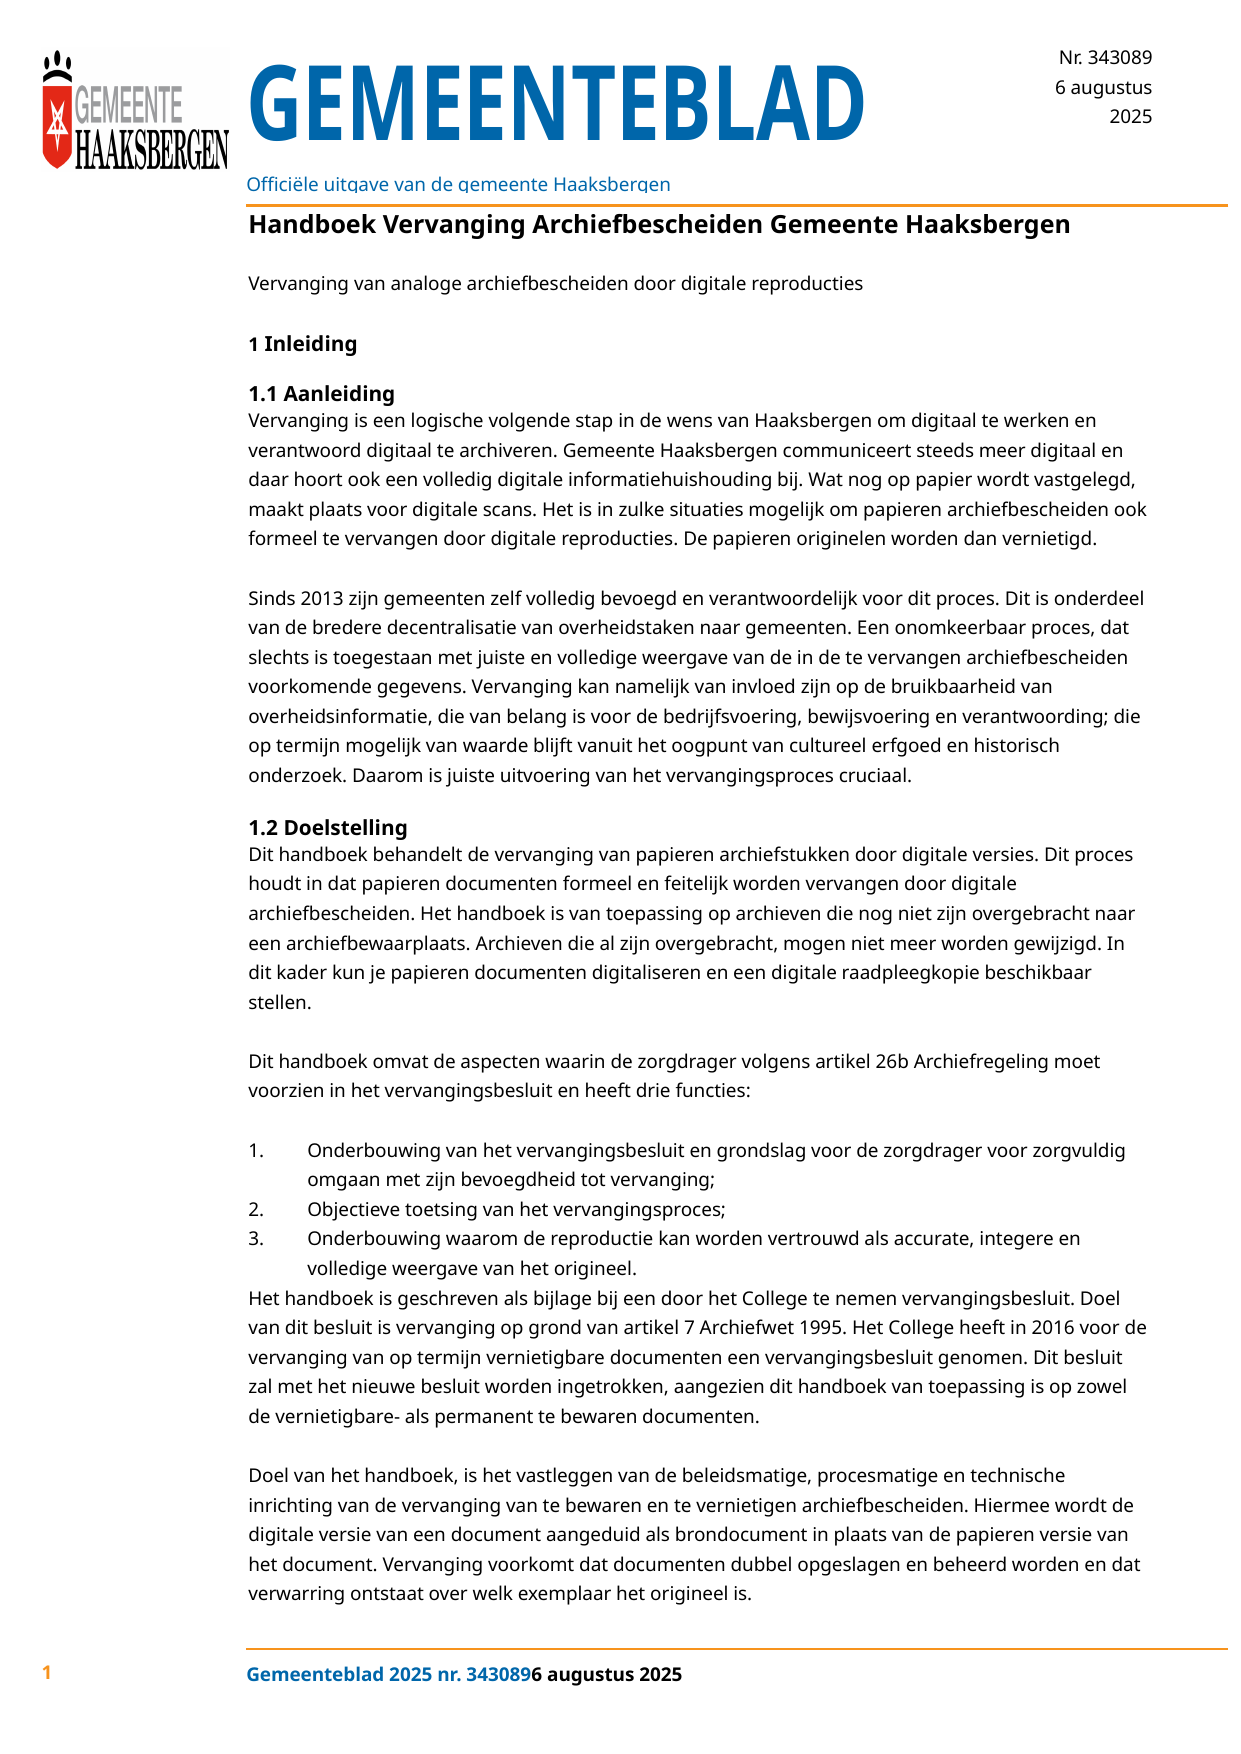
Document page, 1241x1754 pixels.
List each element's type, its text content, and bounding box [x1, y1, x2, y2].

text 1.1 Aanleiding [248, 379, 1152, 407]
picture [41, 47, 231, 172]
text Dit handboek behandelt de vervanging van papieren archiefstukken door digitale versies. Dit proces houdt in dat papieren documenten formeel en feitelijk worden vervangen door digitale archiefbescheiden. Het handboek is van toepassing op archieven die nog niet zijn overgebracht naar een archiefbewaarplaats. Archieven die al zijn overgebracht, mogen niet meer worden gewijzigd. In dit kader kun je papieren documenten digitaliseren en een digitale raadpleegkopie beschikbaar stellen. [248, 841, 1152, 1015]
list Onderbouwing waarom de reproductie kan worden vertrouwd als accurate, integere en volledige weergave van het origineel. [248, 1226, 1152, 1281]
text Het handboek is geschreven als bijlage bij een door het College te nemen vervangingsbesluit. Doel van dit besluit is vervanging op grond van artikel 7 Archiefwet 1995. Het College heeft in 2016 voor de vervanging van op termijn vernietigbare documenten een vervangingsbesluit genomen. Dit besluit zal met het nieuwe besluit worden ingetrokken, aangezien dit handboek van toepassing is op zowel de vernietigbare- als permanent te bewaren documenten. [248, 1285, 1152, 1429]
text Handboek Vervanging Archiefbescheiden Gemeente Haaksbergen [248, 207, 1152, 241]
text Vervanging van analoge archiefbescheiden door digitale reproducties [248, 270, 1152, 296]
text Dit handboek omvat de aspecten waarin de zorgdrager volgens artikel 26b Archiefregeling moet voorzien in het vervangingsbesluit en heeft drie functies: [248, 1048, 1152, 1103]
text Sinds 2013 zijn gemeenten zelf volledig bevoegd en verantwoordelijk voor dit proces. Dit is onderdeel van de bredere decentralisatie van overheidstaken naar gemeenten. Een onomkeerbaar proces, dat slechts is toegestaan met juiste en volledige weergave van de in de te vervangen archiefbescheiden voorkomende gegevens. Vervanging kan namelijk van invloed zijn op de bruikbaarheid van overheidsinformatie, die van belang is voor de bedrijfsvoering, bewijsvoering en verantwoording; die op termijn mogelijk van waarde blijft vanuit het oogpunt van cultureel erfgoed en historisch onderzoek. Daarom is juiste uitvoering van het vervangingsproces cruciaal. [248, 585, 1152, 788]
text Vervanging is een logische volgende stap in de wens van Haaksbergen om digitaal te werken en verantwoord digitaal te archiveren. Gemeente Haaksbergen communiceert steeds meer digitaal en daar hoort ook een volledig digitale informatiehuishouding bij. Wat nog op papier wordt vastgelegd, maakt plaats voor digitale scans. Het is in zulke situaties mogelijk om papieren archiefbescheiden ook formeel te vervangen door digitale reproducties. De papieren originelen worden dan vernietigd. [248, 407, 1152, 551]
text 1.2 Doelstelling [248, 813, 1152, 841]
text 1 Inleiding [248, 329, 1152, 358]
list Objectieve toetsing van het vervangingsproces; [248, 1196, 1152, 1222]
list Onderbouwing van het vervangingsbesluit en grondslag voor de zorgdrager voor zorgvuldig omgaan met zijn bevoegdheid tot vervanging; [248, 1137, 1152, 1192]
text Doel van het handboek, is het vastleggen van de beleidsmatige, procesmatige en technische inrichting van de vervanging van te bewaren en te vernietigen archiefbescheiden. Hiermee wordt de digitale versie van een document aangeduid als brondocument in plaats van de papieren versie van het document. Vervanging voorkomt dat documenten dubbel opgeslagen en beheerd worden en dat verwarring ontstaat over welk exemplaar het origineel is. [248, 1462, 1152, 1606]
